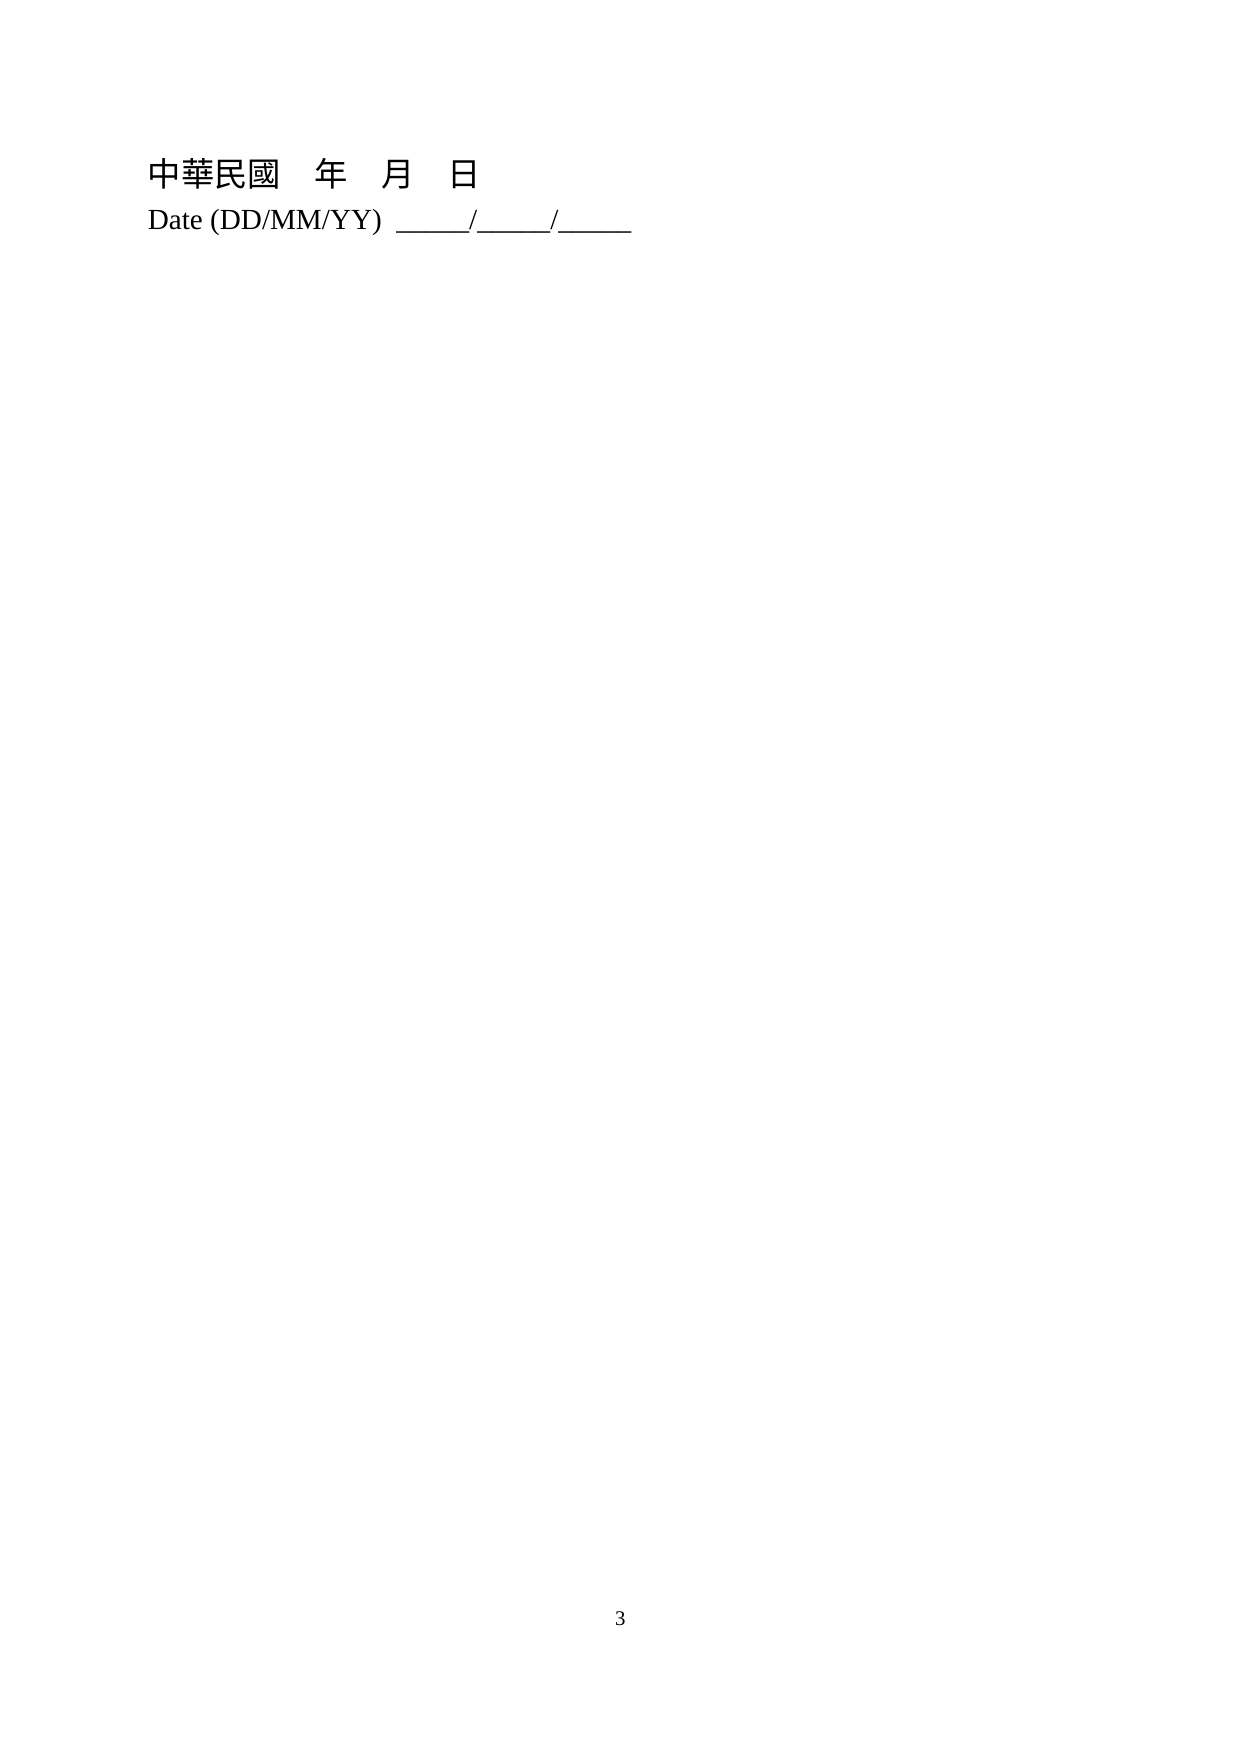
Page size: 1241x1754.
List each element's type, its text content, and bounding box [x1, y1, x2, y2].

text Date (DD/MM/YY) _____/_____/_____ [148, 196, 1093, 238]
text 中華民國 年 月 日 [148, 148, 1093, 196]
